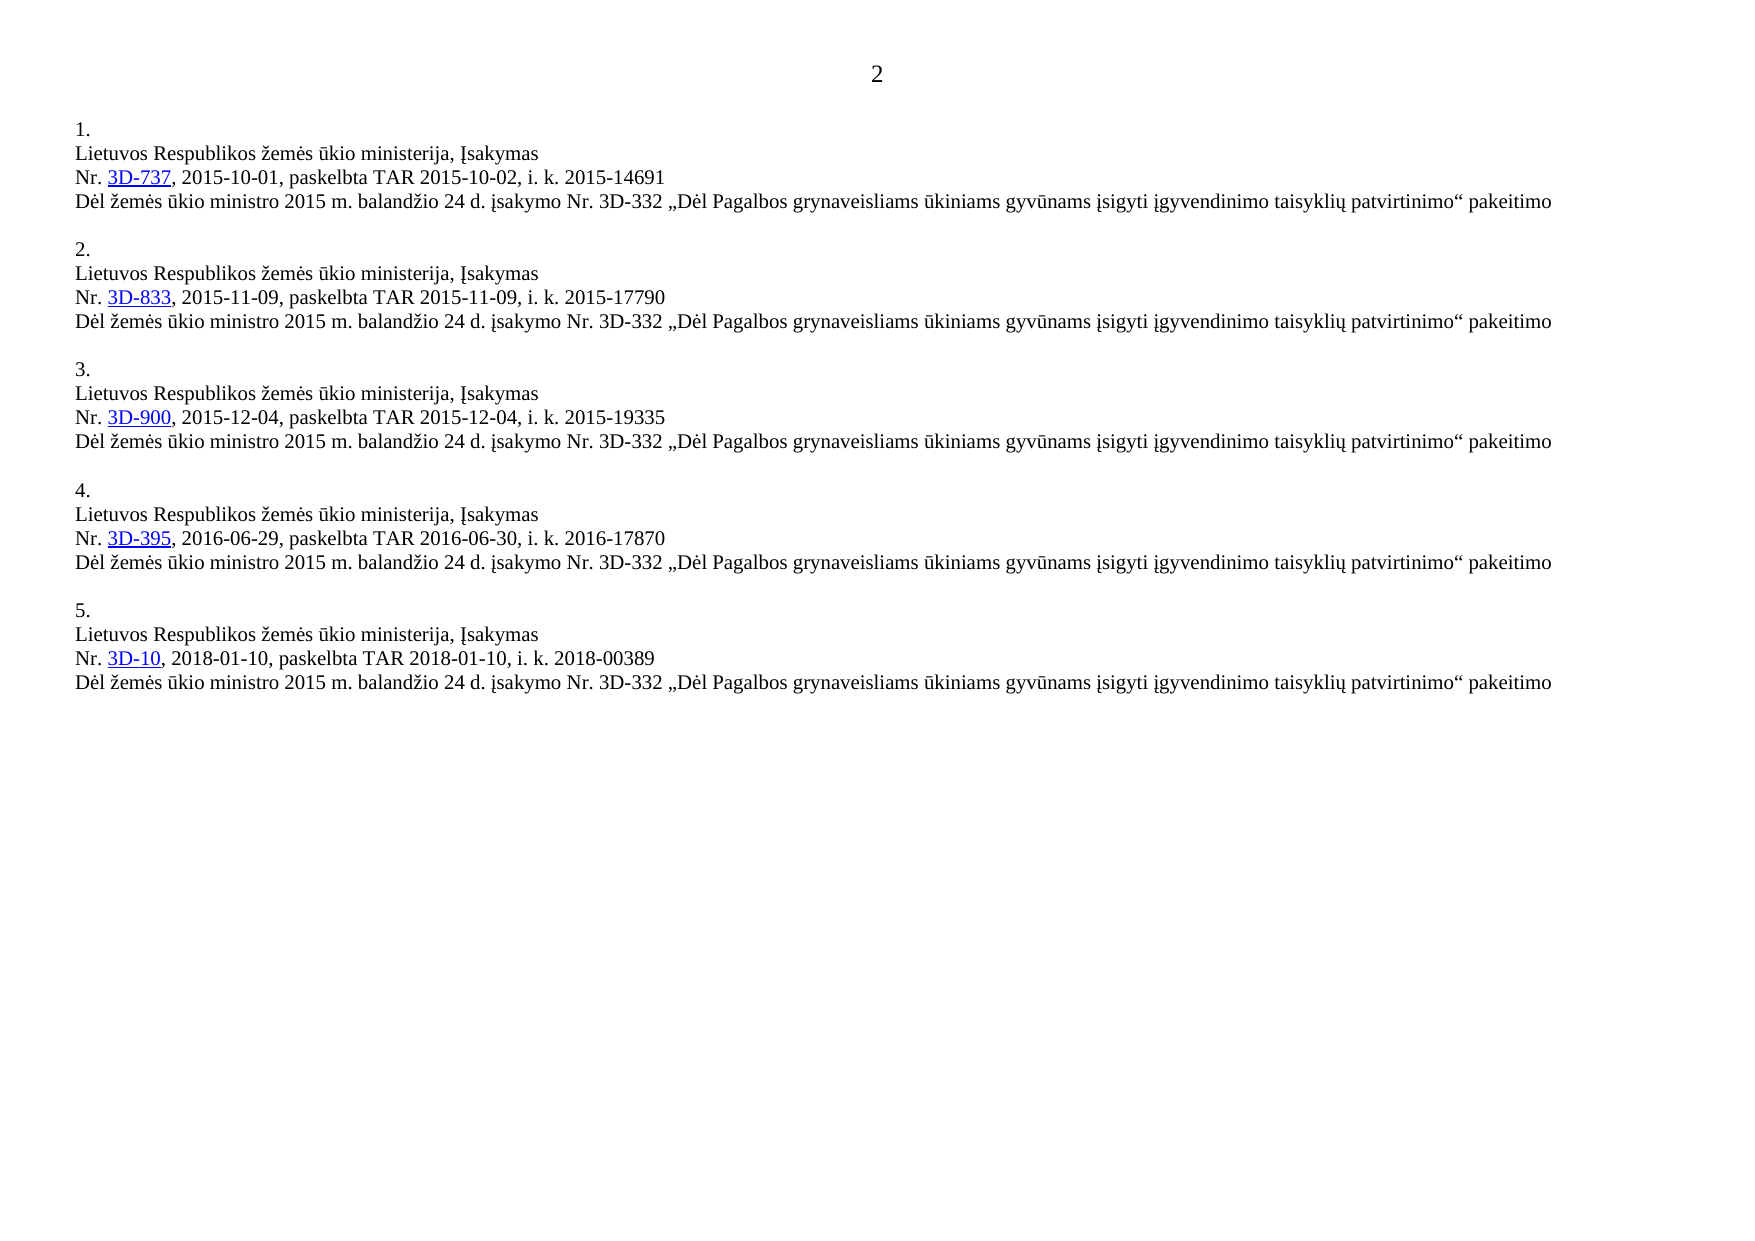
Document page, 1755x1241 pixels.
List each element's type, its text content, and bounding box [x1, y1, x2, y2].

text 1. [75, 117, 1679, 141]
text 3. [75, 357, 1679, 381]
text Lietuvos Respublikos žemės ūkio ministerija, Įsakymas [75, 381, 1679, 405]
text Nr. 3D-737, 2015-10-01, paskelbta TAR 2015-10-02, i. k. 2015-14691 [75, 165, 1679, 189]
text Lietuvos Respublikos žemės ūkio ministerija, Įsakymas [75, 261, 1679, 285]
text Nr. 3D-10, 2018-01-10, paskelbta TAR 2018-01-10, i. k. 2018-00389 [75, 646, 1679, 670]
text 4. [75, 477, 1679, 502]
text 2. [75, 237, 1679, 261]
text Dėl žemės ūkio ministro 2015 m. balandžio 24 d. įsakymo Nr. 3D-332 „Dėl Pagalbos grynaveisliams ūkiniams gyvūnams įsigyti įgyvendinimo taisyklių patvirtinimo“ pakeitimo [75, 550, 1679, 574]
text 5. [75, 598, 1679, 622]
text Lietuvos Respublikos žemės ūkio ministerija, Įsakymas [75, 622, 1679, 646]
text Nr. 3D-833, 2015-11-09, paskelbta TAR 2015-11-09, i. k. 2015-17790 [75, 285, 1679, 309]
text Nr. 3D-900, 2015-12-04, paskelbta TAR 2015-12-04, i. k. 2015-19335 [75, 405, 1679, 429]
text Dėl žemės ūkio ministro 2015 m. balandžio 24 d. įsakymo Nr. 3D-332 „Dėl Pagalbos grynaveisliams ūkiniams gyvūnams įsigyti įgyvendinimo taisyklių patvirtinimo“ pakeitimo [75, 309, 1679, 333]
text Nr. 3D-395, 2016-06-29, paskelbta TAR 2016-06-30, i. k. 2016-17870 [75, 526, 1679, 550]
text Dėl žemės ūkio ministro 2015 m. balandžio 24 d. įsakymo Nr. 3D-332 „Dėl Pagalbos grynaveisliams ūkiniams gyvūnams įsigyti įgyvendinimo taisyklių patvirtinimo“ pakeitimo [75, 670, 1679, 694]
text Dėl žemės ūkio ministro 2015 m. balandžio 24 d. įsakymo Nr. 3D-332 „Dėl Pagalbos grynaveisliams ūkiniams gyvūnams įsigyti įgyvendinimo taisyklių patvirtinimo“ pakeitimo [75, 189, 1679, 213]
text Lietuvos Respublikos žemės ūkio ministerija, Įsakymas [75, 502, 1679, 526]
text Dėl žemės ūkio ministro 2015 m. balandžio 24 d. įsakymo Nr. 3D-332 „Dėl Pagalbos grynaveisliams ūkiniams gyvūnams įsigyti įgyvendinimo taisyklių patvirtinimo“ pakeitimo [75, 429, 1679, 453]
text Lietuvos Respublikos žemės ūkio ministerija, Įsakymas [75, 141, 1679, 165]
